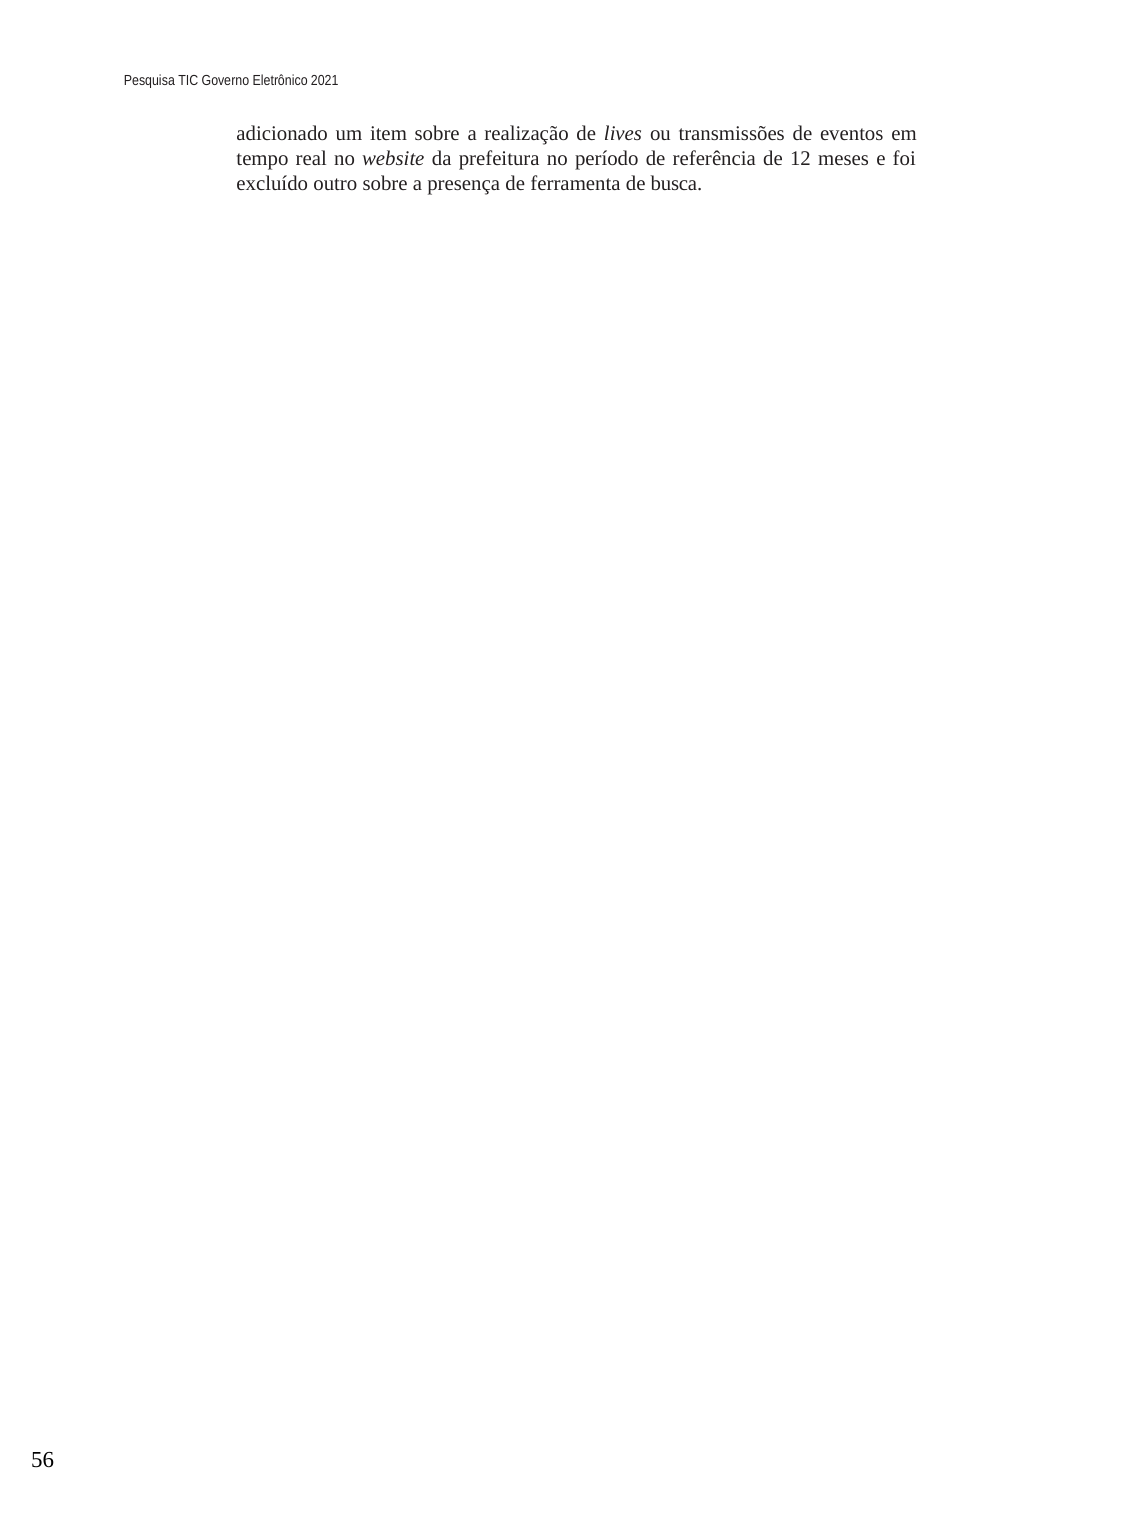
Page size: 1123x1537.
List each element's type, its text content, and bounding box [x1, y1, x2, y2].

text adicionado um item sobre a realização de lives ou transmissões de eventos em tempo real no website da prefeitura no período de referência de 12 meses e foi excluído outro sobre a presença de ferramenta de busca. [236, 121, 917, 194]
